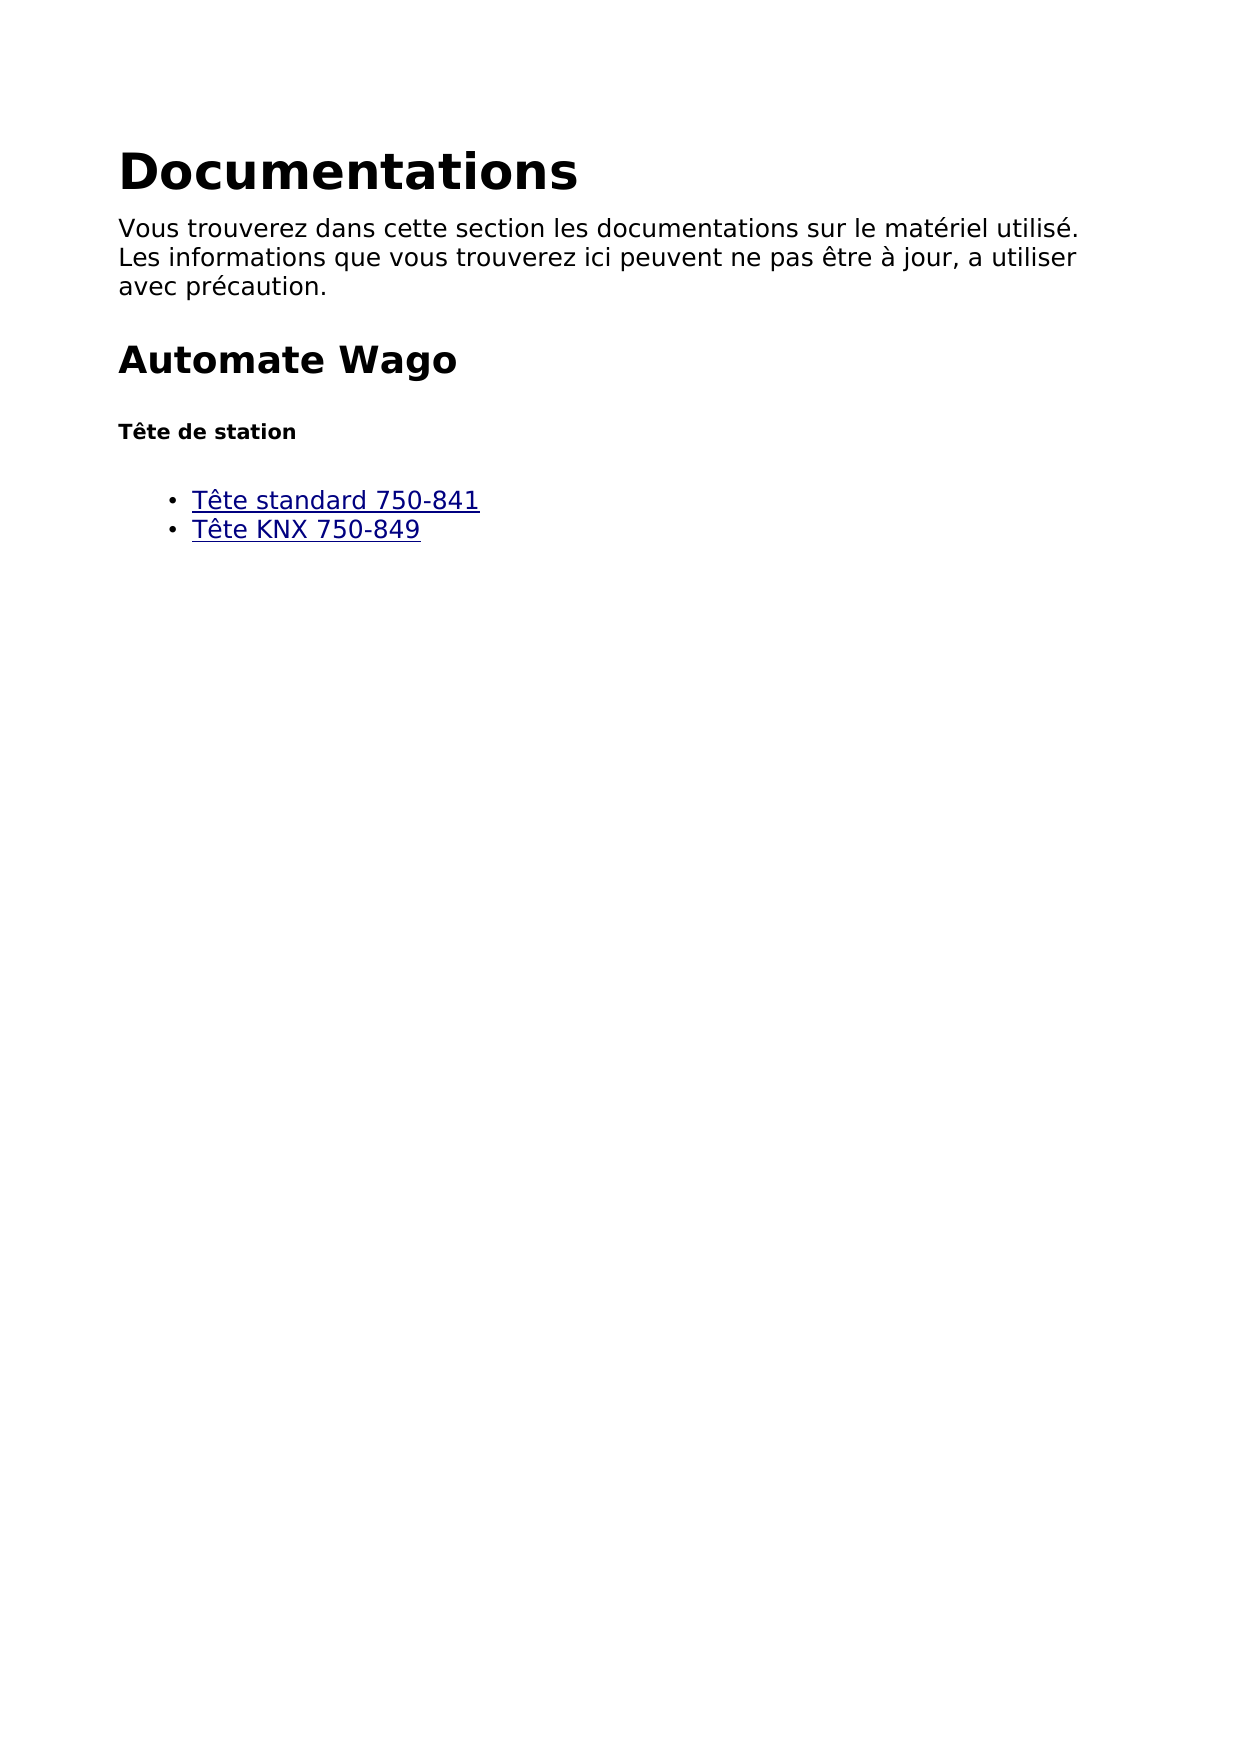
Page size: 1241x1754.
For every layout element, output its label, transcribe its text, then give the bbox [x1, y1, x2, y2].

subtitle Automate Wago [118, 339, 1122, 382]
list Tête KNX 750-849 [177, 515, 1122, 544]
subtitle Documentations [118, 143, 1122, 201]
subtitle Tête de station [118, 420, 1122, 444]
text Vous trouverez dans cette section les documentations sur le matériel utilisé. Les informations que vous trouverez ici peuvent ne pas être à jour, a utiliser avec précaution. [118, 214, 1122, 301]
list Tête standard 750-841 [177, 486, 1122, 515]
